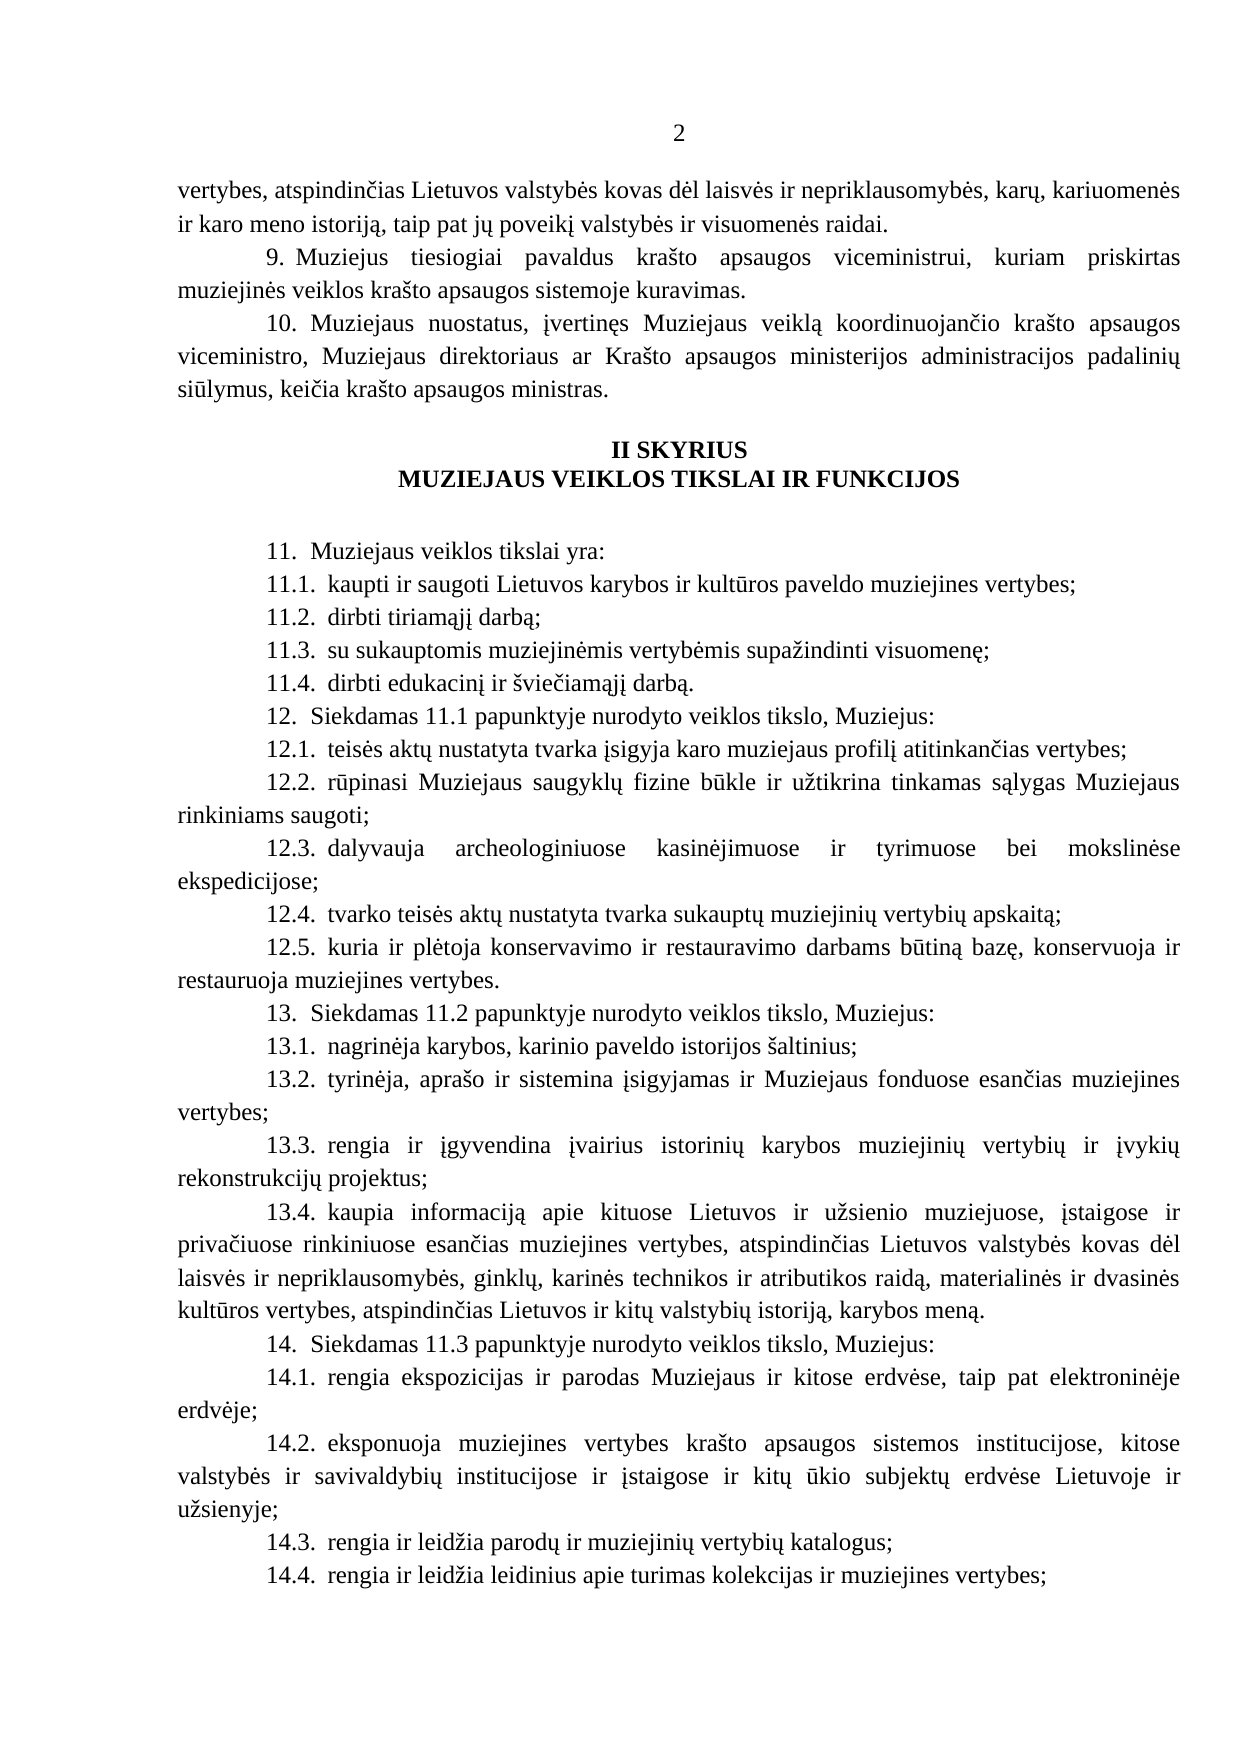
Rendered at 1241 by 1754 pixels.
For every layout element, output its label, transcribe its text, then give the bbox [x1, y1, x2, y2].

text 13.4. kaupia informaciją apie kituose Lietuvos ir užsienio muziejuose, įstaigose ir privačiuose rinkiniuose esančias muziejines vertybes, atspindinčias Lietuvos valstybės kovas dėl laisvės ir nepriklausomybės, ginklų, karinės technikos ir atributikos raidą, materialinės ir dvasinės kultūros vertybes, atspindinčias Lietuvos ir kitų valstybių istoriją, karybos meną. [177, 1197, 1181, 1324]
text 11.4. dirbti edukacinį ir šviečiamąjį darbą. [177, 668, 1181, 697]
text 11.2. dirbti tiriamąjį darbą; [177, 602, 1181, 631]
text 11.1. kaupti ir saugoti Lietuvos karybos ir kultūros paveldo muziejines vertybes; [177, 569, 1181, 598]
text 13.2. tyrinėja, aprašo ir sistemina įsigyjamas ir Muziejaus fonduose esančias muziejines vertybes; [177, 1064, 1181, 1126]
text 9. Muziejus tiesiogiai pavaldus krašto apsaugos viceministrui, kuriam priskirtas muziejinės veiklos krašto apsaugos sistemoje kuravimas. [177, 242, 1181, 303]
text 13.3. rengia ir įgyvendina įvairius istorinių karybos muziejinių vertybių ir įvykių rekonstrukcijų projektus; [177, 1131, 1181, 1192]
text 12.1. teisės aktų nustatyta tvarka įsigyja karo muziejaus profilį atitinkančias vertybes; [177, 734, 1181, 763]
text 12.3. dalyvauja archeologiniuose kasinėjimuose ir tyrimuose bei mokslinėse ekspedicijose; [177, 833, 1181, 895]
text 12.5. kuria ir plėtoja konservavimo ir restauravimo darbams būtiną bazę, konservuoja ir restauruoja muziejines vertybes. [177, 932, 1181, 994]
text 12. Siekdamas 11.1 papunktyje nurodyto veiklos tikslo, Muziejus: [177, 701, 1181, 730]
text 14.3. rengia ir leidžia parodų ir muziejinių vertybių katalogus; [177, 1527, 1181, 1556]
text II SKYRIUS [177, 436, 1181, 464]
text 14.2. eksponuoja muziejines vertybes krašto apsaugos sistemos institucijose, kitose valstybės ir savivaldybių institucijose ir įstaigose ir kitų ūkio subjektų erdvėse Lietuvoje ir užsienyje; [177, 1428, 1181, 1522]
text 12.2. rūpinasi Muziejaus saugyklų fizine būkle ir užtikrina tinkamas sąlygas Muziejaus rinkiniams saugoti; [177, 767, 1181, 829]
text vertybes, atspindinčias Lietuvos valstybės kovas dėl laisvės ir nepriklausomybės, karų, kariuomenės ir karo meno istoriją, taip pat jų poveikį valstybės ir visuomenės raidai. [177, 176, 1181, 237]
text 14. Siekdamas 11.3 papunktyje nurodyto veiklos tikslo, Muziejus: [177, 1329, 1181, 1357]
text 13.1. nagrinėja karybos, karinio paveldo istorijos šaltinius; [177, 1031, 1181, 1060]
text 10. Muziejaus nuostatus, įvertinęs Muziejaus veiklą koordinuojančio krašto apsaugos viceministro, Muziejaus direktoriaus ar Krašto apsaugos ministerijos administracijos padalinių siūlymus, keičia krašto apsaugos ministras. [177, 308, 1181, 402]
text 12.4. tvarko teisės aktų nustatyta tvarka sukauptų muziejinių vertybių apskaitą; [177, 899, 1181, 928]
text 11. Muziejaus veiklos tikslai yra: [177, 536, 1181, 565]
text 13. Siekdamas 11.2 papunktyje nurodyto veiklos tikslo, Muziejus: [177, 998, 1181, 1027]
text 11.3. su sukauptomis muziejinėmis vertybėmis supažindinti visuomenę; [177, 635, 1181, 664]
text 14.4. rengia ir leidžia leidinius apie turimas kolekcijas ir muziejines vertybes; [177, 1560, 1181, 1588]
text MUZIEJAUS VEIKLOS TIKSLAI IR FUNKCIJOS [177, 464, 1181, 493]
text 14.1. rengia ekspozicijas ir parodas Muziejaus ir kitose erdvėse, taip pat elektroninėje erdvėje; [177, 1362, 1181, 1423]
